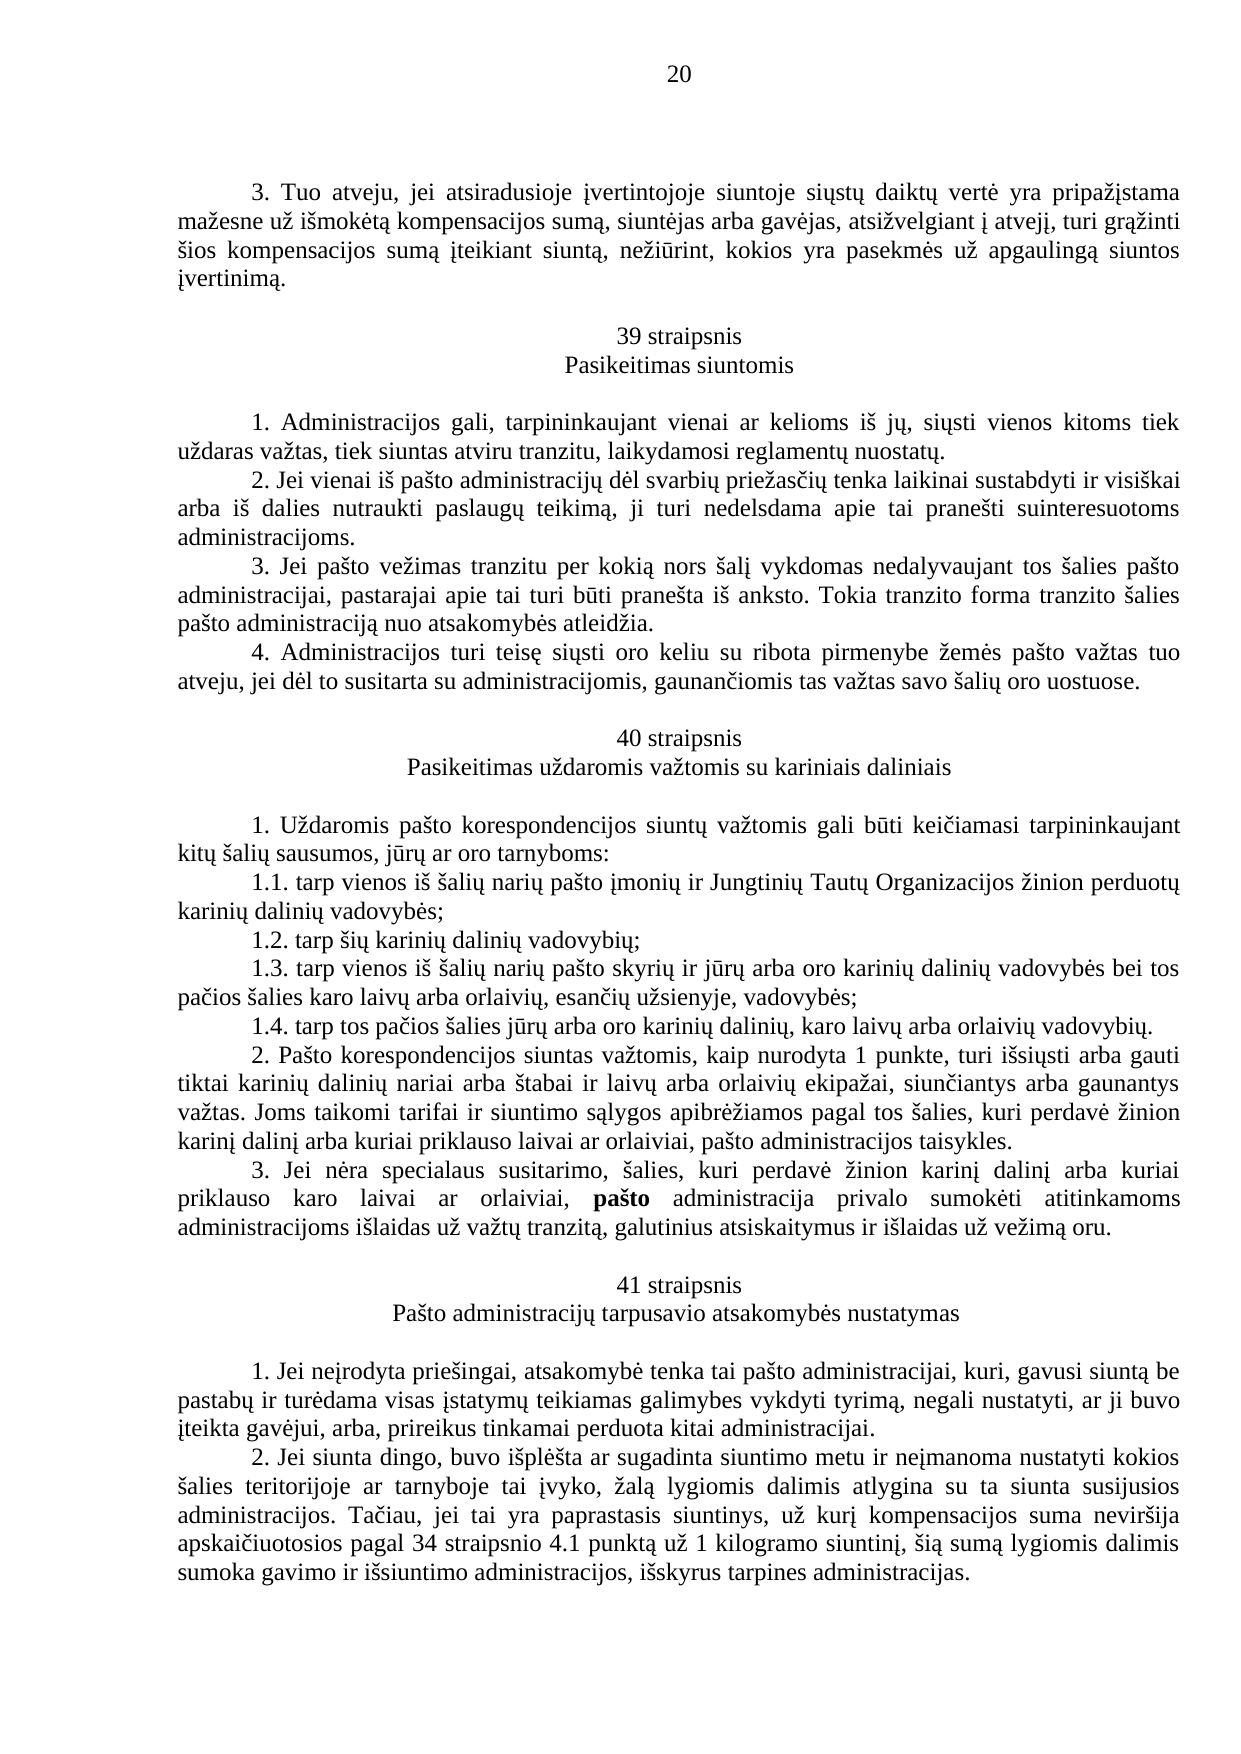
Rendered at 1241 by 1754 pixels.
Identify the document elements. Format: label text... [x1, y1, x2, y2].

text 1. Jei neįrodyta priešingai, atsakomybė tenka tai pašto administracijai, kuri, gavusi siuntą be pastabų ir turėdama visas įstatymų teikiamas galimybes vykdyti tyrimą, negali nustatyti, ar ji buvo įteikta gavėjui, arba, prireikus tinkamai perduota kitai administracijai. [177, 1356, 1181, 1442]
text 3. Tuo atveju, jei atsiradusioje įvertintojoje siuntoje siųstų daiktų vertė yra pripažįstama mažesne už išmokėtą kompensacijos sumą, siuntėjas arba gavėjas, atsižvelgiant į atvejį, turi grąžinti šios kompensacijos sumą įteikiant siuntą, nežiūrint, kokios yra pasekmės už apgaulingą siuntos įvertinimą. [177, 177, 1181, 292]
text 1.1. tarp vienos iš šalių narių pašto įmonių ir Jungtinių Tautų Organizacijos žinion perduotų karinių dalinių vadovybės; [177, 867, 1181, 925]
text 1.2. tarp šių karinių dalinių vadovybių; [177, 925, 1181, 953]
text 4. Administracijos turi teisę siųsti oro keliu su ribota pirmenybe žemės pašto važtas tuo atveju, jei dėl to susitarta su administracijomis, gaunančiomis tas važtas savo šalių oro uostuose. [177, 637, 1181, 695]
text 1. Administracijos gali, tarpininkaujant vienai ar kelioms iš jų, siųsti vienos kitoms tiek uždaras važtas, tiek siuntas atviru tranzitu, laikydamosi reglamentų nuostatų. [177, 407, 1181, 465]
text 1.4. tarp tos pačios šalies jūrų arba oro karinių dalinių, karo laivų arba orlaivių vadovybių. [177, 1011, 1181, 1040]
text 40 straipsnis [177, 723, 1181, 752]
text Pasikeitimas uždaromis važtomis su kariniais daliniais [177, 752, 1181, 781]
text 39 straipsnis [177, 321, 1181, 350]
text 3. Jei pašto vežimas tranzitu per kokią nors šalį vykdomas nedalyvaujant tos šalies pašto administracijai, pastarajai apie tai turi būti pranešta iš anksto. Tokia tranzito forma tranzito šalies pašto administraciją nuo atsakomybės atleidžia. [177, 551, 1181, 637]
text 2. Jei siunta dingo, buvo išplėšta ar sugadinta siuntimo metu ir neįmanoma nustatyti kokios šalies teritorijoje ar tarnyboje tai įvyko, žalą lygiomis dalimis atlygina su ta siunta susijusios administracijos. Tačiau, jei tai yra paprastasis siuntinys, už kurį kompensacijos suma neviršija apskaičiuotosios pagal 34 straipsnio 4.1 punktą už 1 kilogramo siuntinį, šią sumą lygiomis dalimis sumoka gavimo ir išsiuntimo administracijos, išskyrus tarpines administracijas. [177, 1442, 1181, 1586]
text 1. Uždaromis pašto korespondencijos siuntų važtomis gali būti keičiamasi tarpininkaujant kitų šalių sausumos, jūrų ar oro tarnyboms: [177, 810, 1181, 867]
text 1.3. tarp vienos iš šalių narių pašto skyrių ir jūrų arba oro karinių dalinių vadovybės bei tos pačios šalies karo laivų arba orlaivių, esančių užsienyje, vadovybės; [177, 953, 1181, 1011]
text 41 straipsnis [177, 1270, 1181, 1298]
text Pašto administracijų tarpusavio atsakomybės nustatymas [177, 1298, 1181, 1327]
text 3. Jei nėra specialaus susitarimo, šalies, kuri perdavė žinion karinį dalinį arba kuriai priklauso karo laivai ar orlaiviai, pašto administracija privalo sumokėti atitinkamoms administracijoms išlaidas už važtų tranzitą, galutinius atsiskaitymus ir išlaidas už vežimą oru. [177, 1155, 1181, 1241]
text 2. Pašto korespondencijos siuntas važtomis, kaip nurodyta 1 punkte, turi išsiųsti arba gauti tiktai karinių dalinių nariai arba štabai ir laivų arba orlaivių ekipažai, siunčiantys arba gaunantys važtas. Joms taikomi tarifai ir siuntimo sąlygos apibrėžiamos pagal tos šalies, kuri perdavė žinion karinį dalinį arba kuriai priklauso laivai ar orlaiviai, pašto administracijos taisykles. [177, 1040, 1181, 1155]
text 2. Jei vienai iš pašto administracijų dėl svarbių priežasčių tenka laikinai sustabdyti ir visiškai arba iš dalies nutraukti paslaugų teikimą, ji turi nedelsdama apie tai pranešti suinteresuotoms administracijoms. [177, 465, 1181, 551]
text Pasikeitimas siuntomis [177, 350, 1181, 378]
